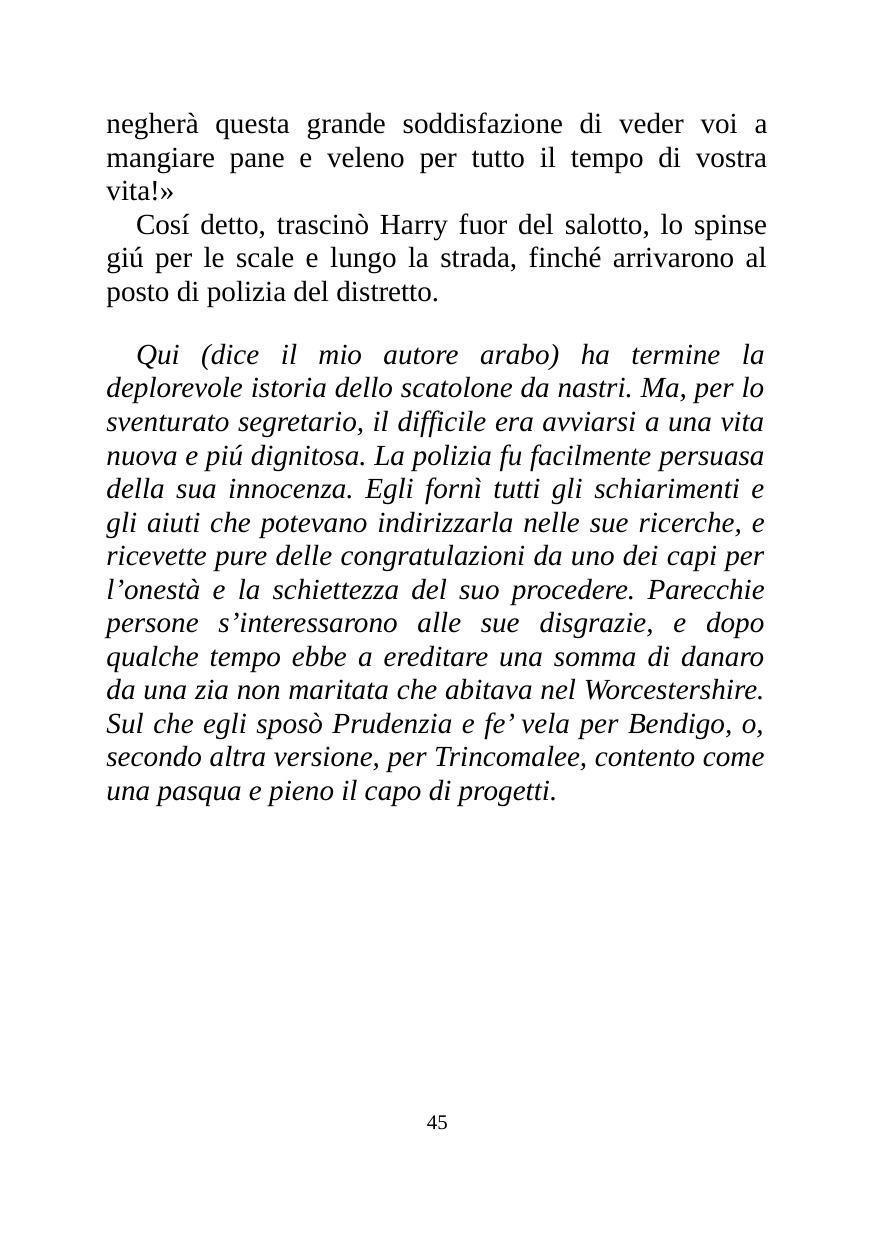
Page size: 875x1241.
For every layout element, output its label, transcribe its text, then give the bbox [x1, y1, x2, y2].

text negherà questa grande soddisfazione di veder voi a mangiare pane e veleno per tutto il tempo di vostra vita!» [106, 106, 768, 207]
text Cosí detto, trascinò Harry fuor del salotto, lo spinse giú per le scale e lungo la strada, finché arrivarono al posto di polizia del distretto. [106, 207, 768, 307]
text Qui (dice il mio autore arabo) ha termine la deplorevole istoria dello scatolone da nastri. Ma, per lo sventurato segretario, il difficile era avviarsi a una vita nuova e piú dignitosa. La polizia fu facilmente persuasa della sua innocenza. Egli fornì tutti gli schiarimenti e gli aiuti che potevano indirizzarla nelle sue ricerche, e ricevette pure delle congratulazioni da uno dei capi per l’onestà e la schiettezza del suo procedere. Parecchie persone s’interessarono alle sue disgrazie, e dopo qualche tempo ebbe a ereditare una somma di danaro da una zia non maritata che abitava nel Worcestershire. Sul che egli sposò Prudenzia e fe’ vela per Bendigo, o, secondo altra versione, per Trincomalee, contento come una pasqua e pieno il capo di progetti. [106, 337, 768, 807]
